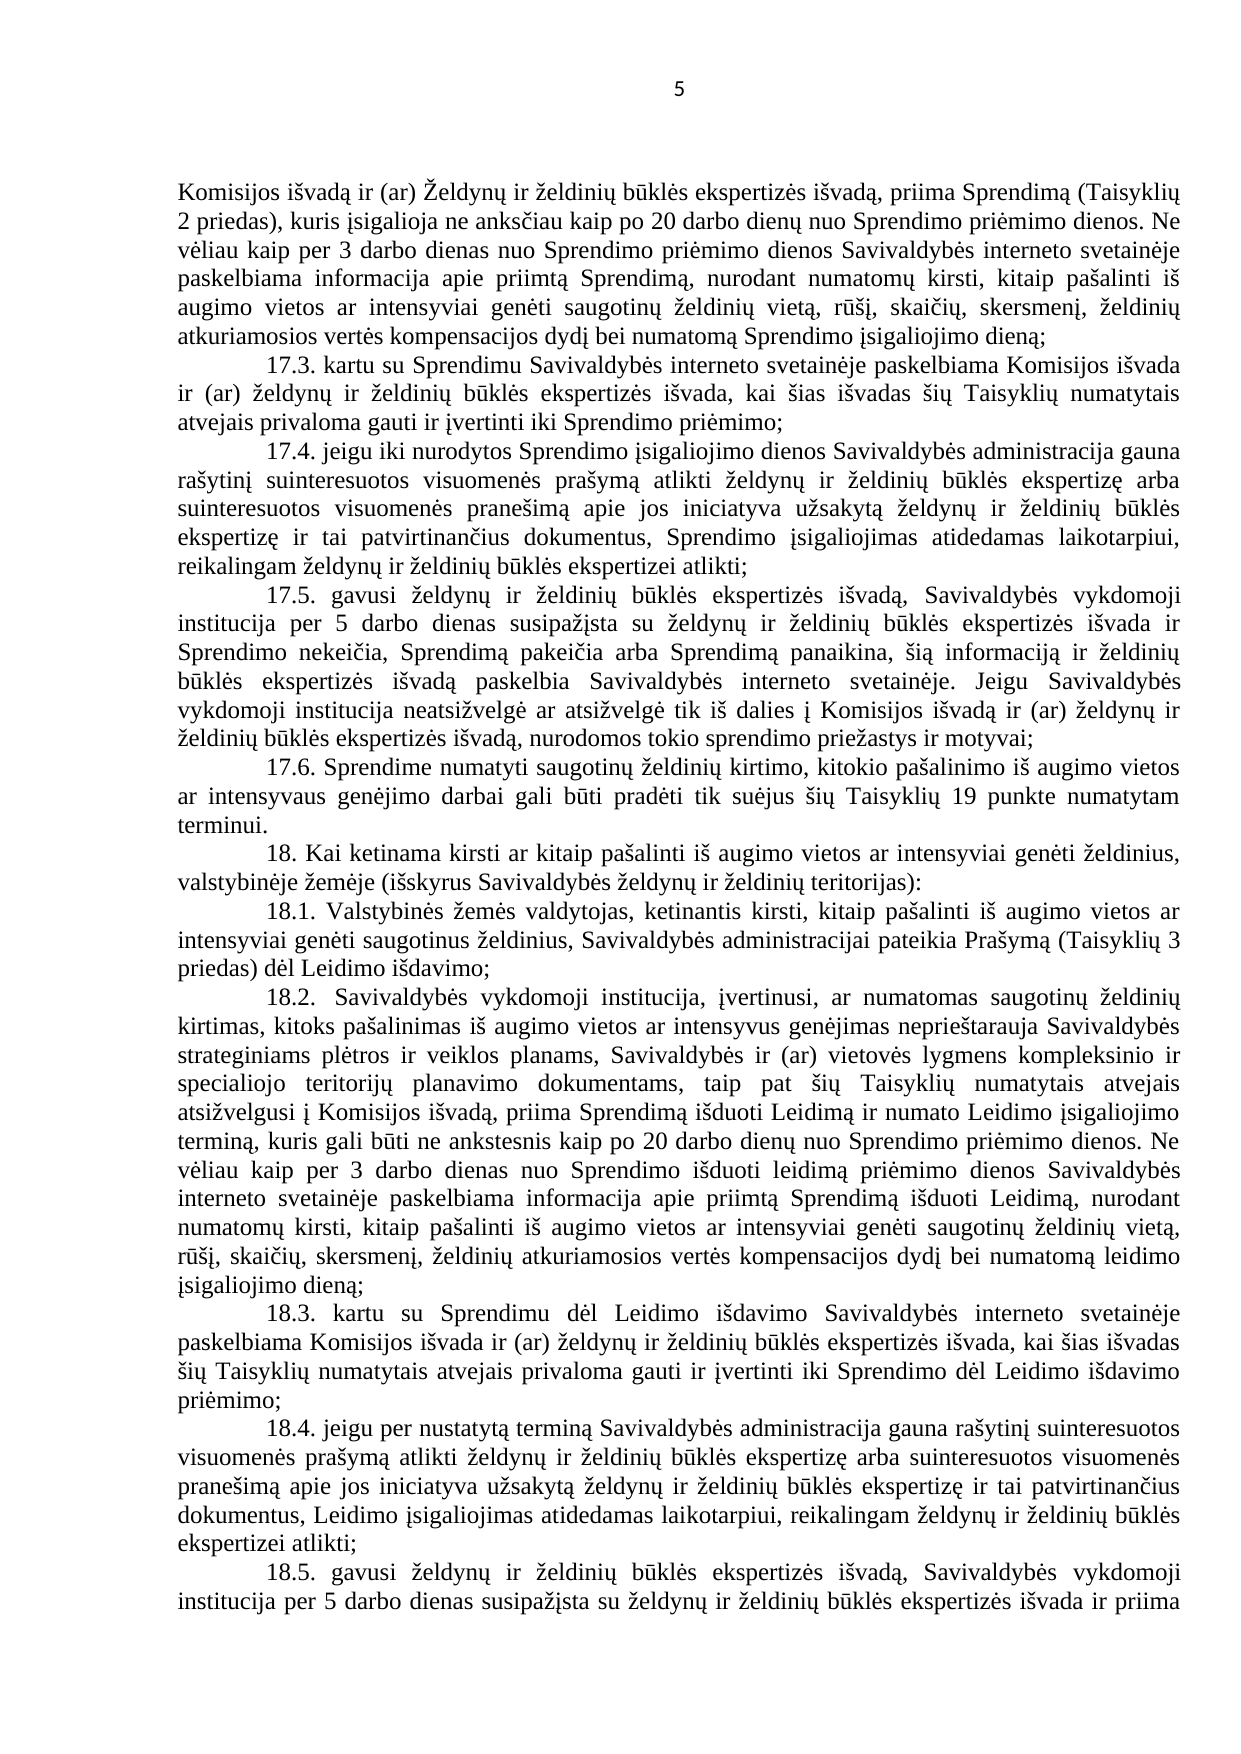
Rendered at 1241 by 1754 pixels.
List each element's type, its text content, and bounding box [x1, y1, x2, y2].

text 17.5. gavusi želdynų ir želdinių būklės ekspertizės išvadą, Savivaldybės vykdomoji institucija per 5 darbo dienas susipažįsta su želdynų ir želdinių būklės ekspertizės išvada ir Sprendimo nekeičia, Sprendimą pakeičia arba Sprendimą panaikina, šią informaciją ir želdinių būklės ekspertizės išvadą paskelbia Savivaldybės interneto svetainėje. Jeigu Savivaldybės vykdomoji institucija neatsižvelgė ar atsižvelgė tik iš dalies į Komisijos išvadą ir (ar) želdynų ir želdinių būklės ekspertizės išvadą, nurodomos tokio sprendimo priežastys ir motyvai; [177, 580, 1181, 752]
text Komisijos išvadą ir (ar) Želdynų ir želdinių būklės ekspertizės išvadą, priima Sprendimą (Taisyklių 2 priedas), kuris įsigalioja ne anksčiau kaip po 20 darbo dienų nuo Sprendimo priėmimo dienos. Ne vėliau kaip per 3 darbo dienas nuo Sprendimo priėmimo dienos Savivaldybės interneto svetainėje paskelbiama informacija apie priimtą Sprendimą, nurodant numatomų kirsti, kitaip pašalinti iš augimo vietos ar intensyviai genėti saugotinų želdinių vietą, rūšį, skaičių, skersmenį, želdinių atkuriamosios vertės kompensacijos dydį bei numatomą Sprendimo įsigaliojimo dieną; [177, 177, 1181, 350]
text 18.4. jeigu per nustatytą terminą Savivaldybės administracija gauna rašytinį suinteresuotos visuomenės prašymą atlikti želdynų ir želdinių būklės ekspertizę arba suinteresuotos visuomenės pranešimą apie jos iniciatyva užsakytą želdynų ir želdinių būklės ekspertizę ir tai patvirtinančius dokumentus, Leidimo įsigaliojimas atidedamas laikotarpiui, reikalingam želdynų ir želdinių būklės ekspertizei atlikti; [177, 1413, 1181, 1557]
text 18.2. Savivaldybės vykdomoji institucija, įvertinusi, ar numatomas saugotinų želdinių kirtimas, kitoks pašalinimas iš augimo vietos ar intensyvus genėjimas neprieštarauja Savivaldybės strateginiams plėtros ir veiklos planams, Savivaldybės ir (ar) vietovės lygmens kompleksinio ir specialiojo teritorijų planavimo dokumentams, taip pat šių Taisyklių numatytais atvejais atsižvelgusi į Komisijos išvadą, priima Sprendimą išduoti Leidimą ir numato Leidimo įsigaliojimo terminą, kuris gali būti ne ankstesnis kaip po 20 darbo dienų nuo Sprendimo priėmimo dienos. Ne vėliau kaip per 3 darbo dienas nuo Sprendimo išduoti leidimą priėmimo dienos Savivaldybės interneto svetainėje paskelbiama informacija apie priimtą Sprendimą išduoti Leidimą, nurodant numatomų kirsti, kitaip pašalinti iš augimo vietos ar intensyviai genėti saugotinų želdinių vietą, rūšį, skaičių, skersmenį, želdinių atkuriamosios vertės kompensacijos dydį bei numatomą leidimo įsigaliojimo dieną; [177, 982, 1181, 1298]
text 18.1. Valstybinės žemės valdytojas, ketinantis kirsti, kitaip pašalinti iš augimo vietos ar intensyviai genėti saugotinus želdinius, Savivaldybės administracijai pateikia Prašymą (Taisyklių 3 priedas) dėl Leidimo išdavimo; [177, 896, 1181, 982]
text 18.3. kartu su Sprendimu dėl Leidimo išdavimo Savivaldybės interneto svetainėje paskelbiama Komisijos išvada ir (ar) želdynų ir želdinių būklės ekspertizės išvada, kai šias išvadas šių Taisyklių numatytais atvejais privaloma gauti ir įvertinti iki Sprendimo dėl Leidimo išdavimo priėmimo; [177, 1298, 1181, 1413]
text 17.3. kartu su Sprendimu Savivaldybės interneto svetainėje paskelbiama Komisijos išvada ir (ar) želdynų ir želdinių būklės ekspertizės išvada, kai šias išvadas šių Taisyklių numatytais atvejais privaloma gauti ir įvertinti iki Sprendimo priėmimo; [177, 350, 1181, 436]
text 18.5. gavusi želdynų ir želdinių būklės ekspertizės išvadą, Savivaldybės vykdomoji institucija per 5 darbo dienas susipažįsta su želdynų ir želdinių būklės ekspertizės išvada ir priima [177, 1557, 1181, 1615]
text 17.6. Sprendime numatyti saugotinų želdinių kirtimo, kitokio pašalinimo iš augimo vietos ar intensyvaus genėjimo darbai gali būti pradėti tik suėjus šių Taisyklių 19 punkte numatytam terminui. [177, 752, 1181, 838]
text 17.4. jeigu iki nurodytos Sprendimo įsigaliojimo dienos Savivaldybės administracija gauna rašytinį suinteresuotos visuomenės prašymą atlikti želdynų ir želdinių būklės ekspertizę arba suinteresuotos visuomenės pranešimą apie jos iniciatyva užsakytą želdynų ir želdinių būklės ekspertizę ir tai patvirtinančius dokumentus, Sprendimo įsigaliojimas atidedamas laikotarpiui, reikalingam želdynų ir želdinių būklės ekspertizei atlikti; [177, 436, 1181, 580]
text 18. Kai ketinama kirsti ar kitaip pašalinti iš augimo vietos ar intensyviai genėti želdinius, valstybinėje žemėje (išskyrus Savivaldybės želdynų ir želdinių teritorijas): [177, 838, 1181, 896]
